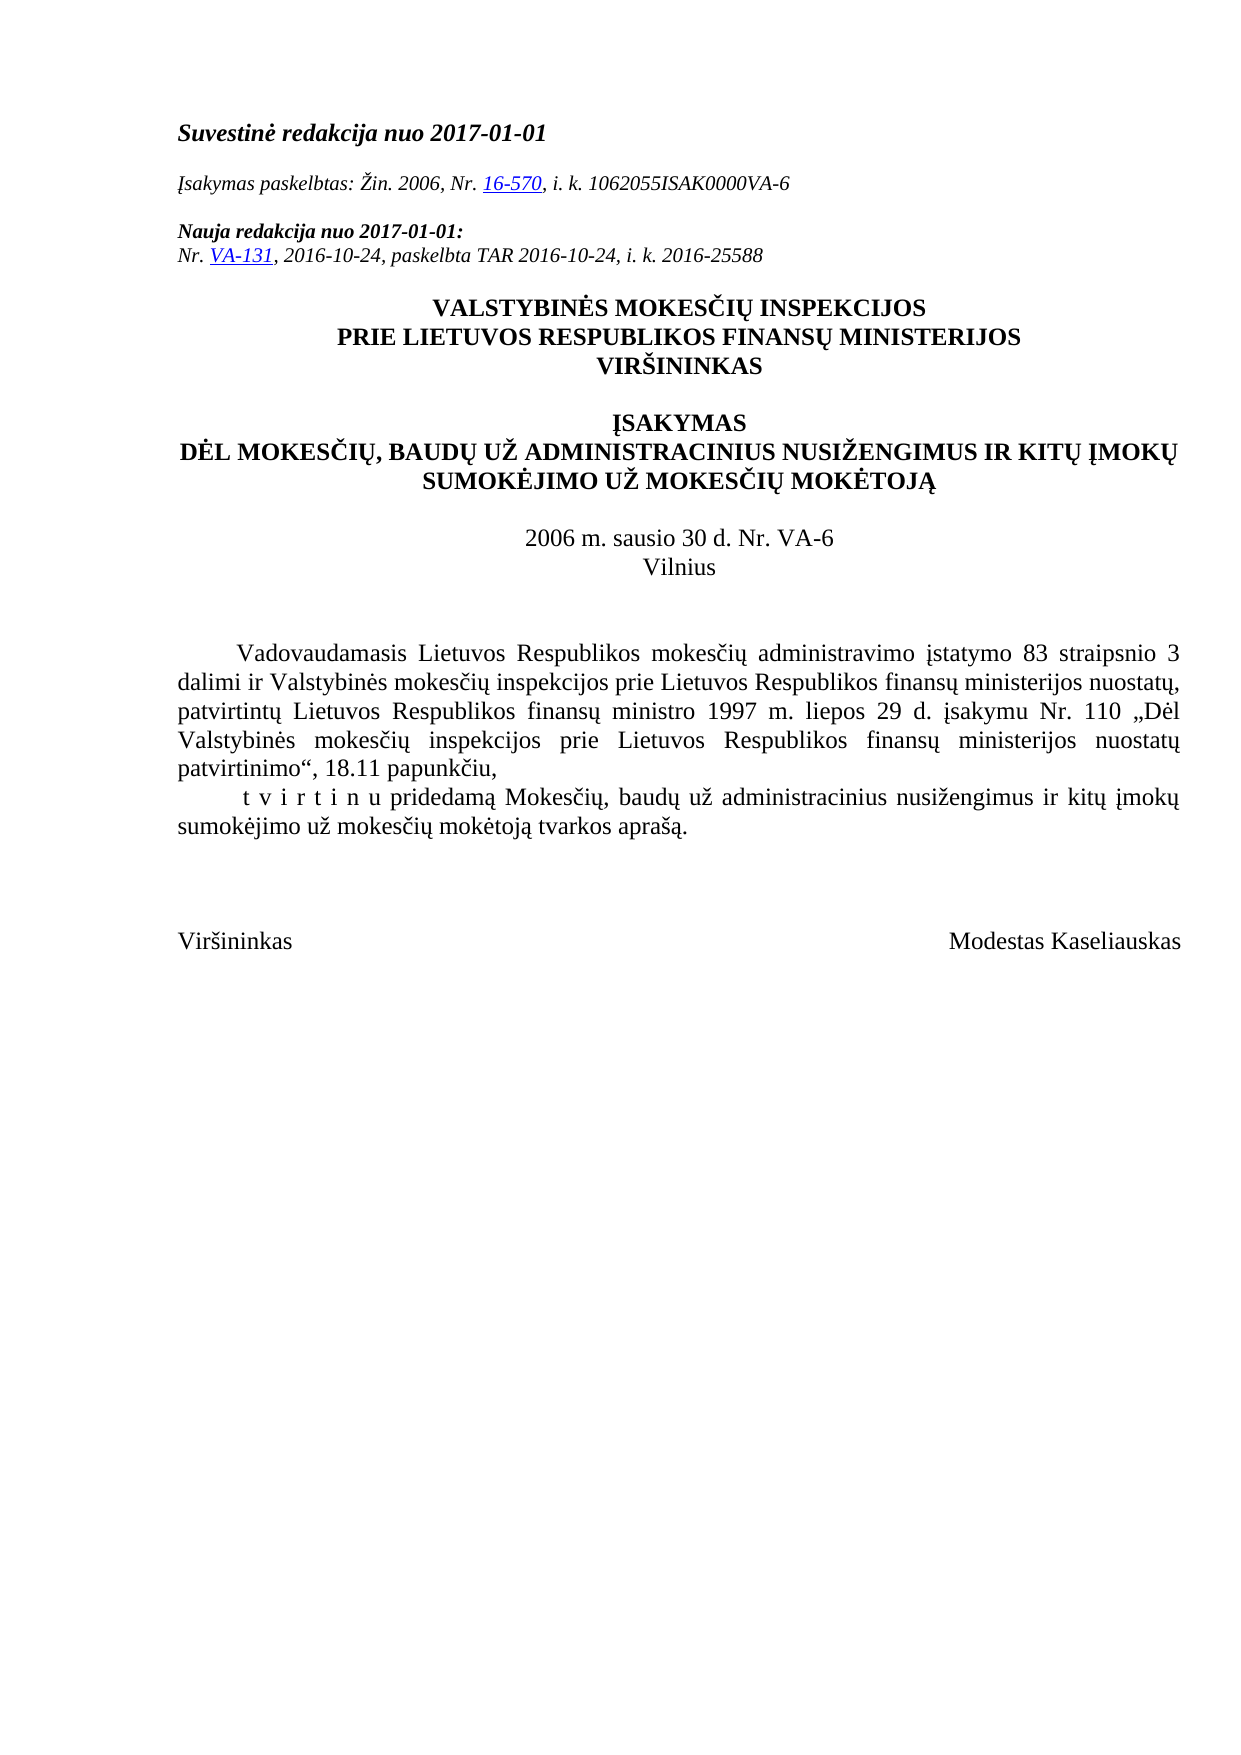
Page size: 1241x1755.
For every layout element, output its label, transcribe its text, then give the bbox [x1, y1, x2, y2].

text 2006 m. sausio 30 d. Nr. VA-6 [177, 523, 1181, 552]
text Įsakymas paskelbtas: Žin. 2006, Nr. 16-570, i. k. 1062055ISAK0000VA-6 [177, 171, 1181, 195]
text Nr. VA-131, 2016-10-24, paskelbta TAR 2016-10-24, i. k. 2016-25588 [177, 243, 1181, 267]
text DĖL MOKESČIŲ, BAUDŲ UŽ ADMINISTRACINIUS NUSIŽENGIMUS IR KITŲ ĮMOKŲ SUMOKĖJIMO UŽ MOKESČIŲ MOKĖTOJĄ [177, 437, 1181, 495]
text Nauja redakcija nuo 2017-01-01: [177, 219, 1181, 243]
text VIRŠININKAS [177, 351, 1181, 380]
text Vadovaudamasis Lietuvos Respublikos mokesčių administravimo įstatymo 83 straipsnio 3 dalimi ir Valstybinės mokesčių inspekcijos prie Lietuvos Respublikos finansų ministerijos nuostatų, patvirtintų Lietuvos Respublikos finansų ministro 1997 m. liepos 29 d. įsakymu Nr. 110 „Dėl Valstybinės mokesčių inspekcijos prie Lietuvos Respublikos finansų ministerijos nuostatų patvirtinimo“, 18.11 papunkčiu, [177, 638, 1181, 782]
text Suvestinė redakcija nuo 2017-01-01 [177, 118, 1181, 147]
text VALSTYBINĖS MOKESČIŲ INSPEKCIJOS [177, 293, 1181, 322]
text Vilnius [177, 552, 1181, 581]
text ĮSAKYMAS [177, 408, 1181, 437]
text Viršininkas Modestas Kaseliauskas [177, 926, 1181, 955]
text t v i r t i n u pridedamą Mokesčių, baudų už administracinius nusižengimus ir kitų įmokų sumokėjimo už mokesčių mokėtoją tvarkos aprašą. [177, 782, 1181, 840]
text PRIE LIETUVOS RESPUBLIKOS FINANSŲ MINISTERIJOS [177, 322, 1181, 351]
